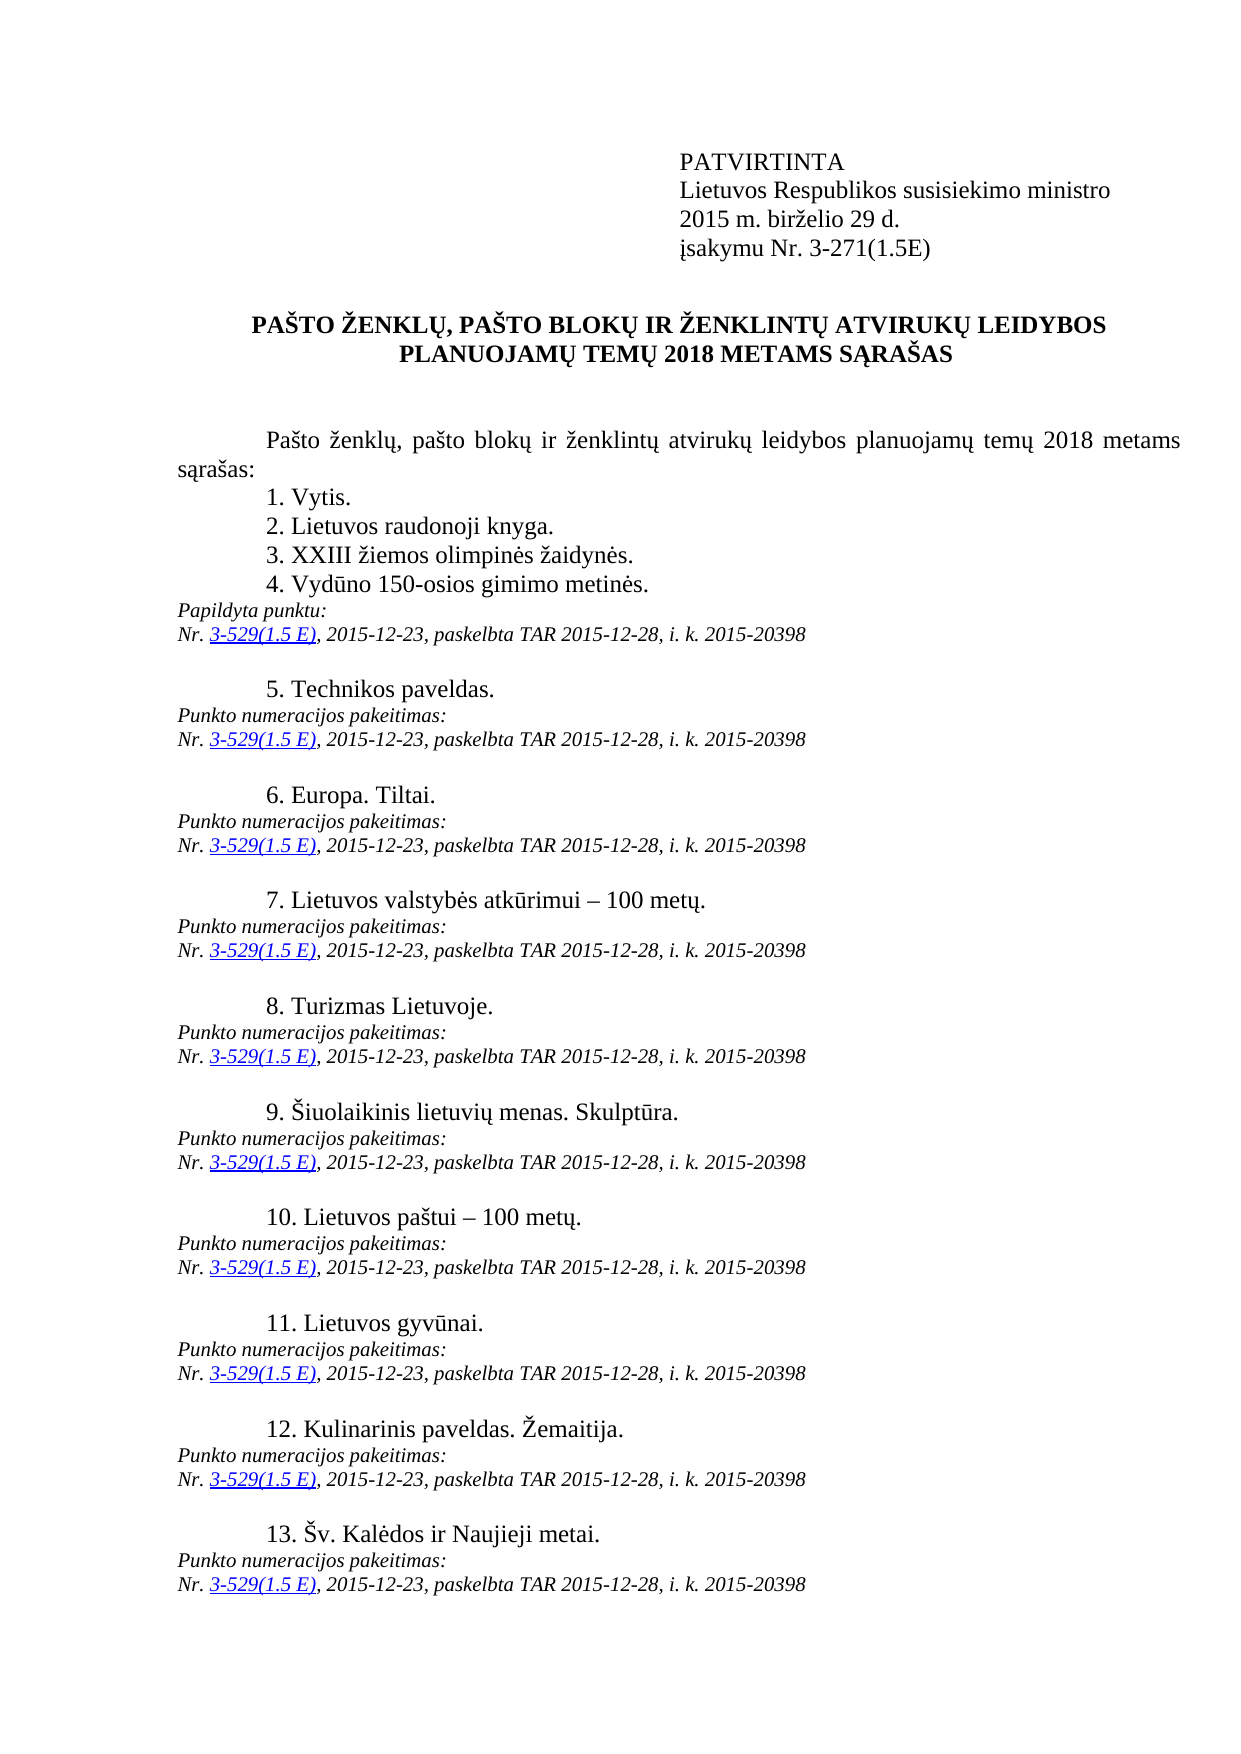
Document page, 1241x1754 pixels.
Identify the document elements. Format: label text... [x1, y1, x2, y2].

text Punkto numeracijos pakeitimas: [177, 1442, 1181, 1467]
text Punkto numeracijos pakeitimas: [177, 809, 1181, 833]
text Nr. 3-529(1.5 E), 2015-12-23, paskelbta TAR 2015-12-28, i. k. 2015-20398 [177, 1255, 1181, 1279]
text 7. Lietuvos valstybės atkūrimui – 100 metų. [177, 886, 1181, 914]
text PAŠTO ŽENKLŲ, PAŠTO BLOKŲ IR ŽENKLINTŲ ATVIRUKŲ LEIDYBOS PLANUOJAMŲ TEMŲ 2018 METAMS SĄRAŠAS [177, 310, 1181, 367]
text 4. Vydūno 150-osios gimimo metinės. [177, 569, 1181, 597]
text Pašto ženklų, pašto blokų ir ženklintų atvirukų leidybos planuojamų temų 2018 metams sąrašas: [177, 425, 1181, 482]
text įsakymu Nr. 3-271(1.5E) [679, 233, 1181, 262]
text Nr. 3-529(1.5 E), 2015-12-23, paskelbta TAR 2015-12-28, i. k. 2015-20398 [177, 833, 1181, 857]
text 5. Technikos paveldas. [177, 674, 1181, 703]
text Punkto numeracijos pakeitimas: [177, 1337, 1181, 1361]
text 12. Kulinarinis paveldas. Žemaitija. [177, 1414, 1181, 1442]
text Nr. 3-529(1.5 E), 2015-12-23, paskelbta TAR 2015-12-28, i. k. 2015-20398 [177, 1572, 1181, 1596]
text Nr. 3-529(1.5 E), 2015-12-23, paskelbta TAR 2015-12-28, i. k. 2015-20398 [177, 1361, 1181, 1385]
text 1. Vytis. [177, 482, 1181, 511]
text 9. Šiuolaikinis lietuvių menas. Skulptūra. [177, 1097, 1181, 1126]
text Punkto numeracijos pakeitimas: [177, 914, 1181, 938]
text Nr. 3-529(1.5 E), 2015-12-23, paskelbta TAR 2015-12-28, i. k. 2015-20398 [177, 1150, 1181, 1174]
text 2015 m. birželio 29 d. [679, 204, 1181, 233]
text 3. XXIII žiemos olimpinės žaidynės. [177, 540, 1181, 569]
text Papildyta punktu: [177, 597, 1181, 622]
text Nr. 3-529(1.5 E), 2015-12-23, paskelbta TAR 2015-12-28, i. k. 2015-20398 [177, 727, 1181, 751]
text 6. Europa. Tiltai. [177, 780, 1181, 809]
text PATVIRTINTA [679, 147, 1181, 176]
text 10. Lietuvos paštui – 100 metų. [177, 1202, 1181, 1231]
text Punkto numeracijos pakeitimas: [177, 1020, 1181, 1044]
text 13. Šv. Kalėdos ir Naujieji metai. [177, 1519, 1181, 1548]
text 2. Lietuvos raudonoji knyga. [177, 511, 1181, 540]
text Punkto numeracijos pakeitimas: [177, 1548, 1181, 1572]
text Punkto numeracijos pakeitimas: [177, 1126, 1181, 1150]
text Punkto numeracijos pakeitimas: [177, 1231, 1181, 1255]
text 8. Turizmas Lietuvoje. [177, 991, 1181, 1020]
text Nr. 3-529(1.5 E), 2015-12-23, paskelbta TAR 2015-12-28, i. k. 2015-20398 [177, 1044, 1181, 1068]
text Nr. 3-529(1.5 E), 2015-12-23, paskelbta TAR 2015-12-28, i. k. 2015-20398 [177, 1467, 1181, 1491]
text 11. Lietuvos gyvūnai. [177, 1308, 1181, 1337]
text Lietuvos Respublikos susisiekimo ministro [679, 176, 1181, 204]
text Nr. 3-529(1.5 E), 2015-12-23, paskelbta TAR 2015-12-28, i. k. 2015-20398 [177, 938, 1181, 962]
text Nr. 3-529(1.5 E), 2015-12-23, paskelbta TAR 2015-12-28, i. k. 2015-20398 [177, 622, 1181, 646]
text Punkto numeracijos pakeitimas: [177, 703, 1181, 727]
